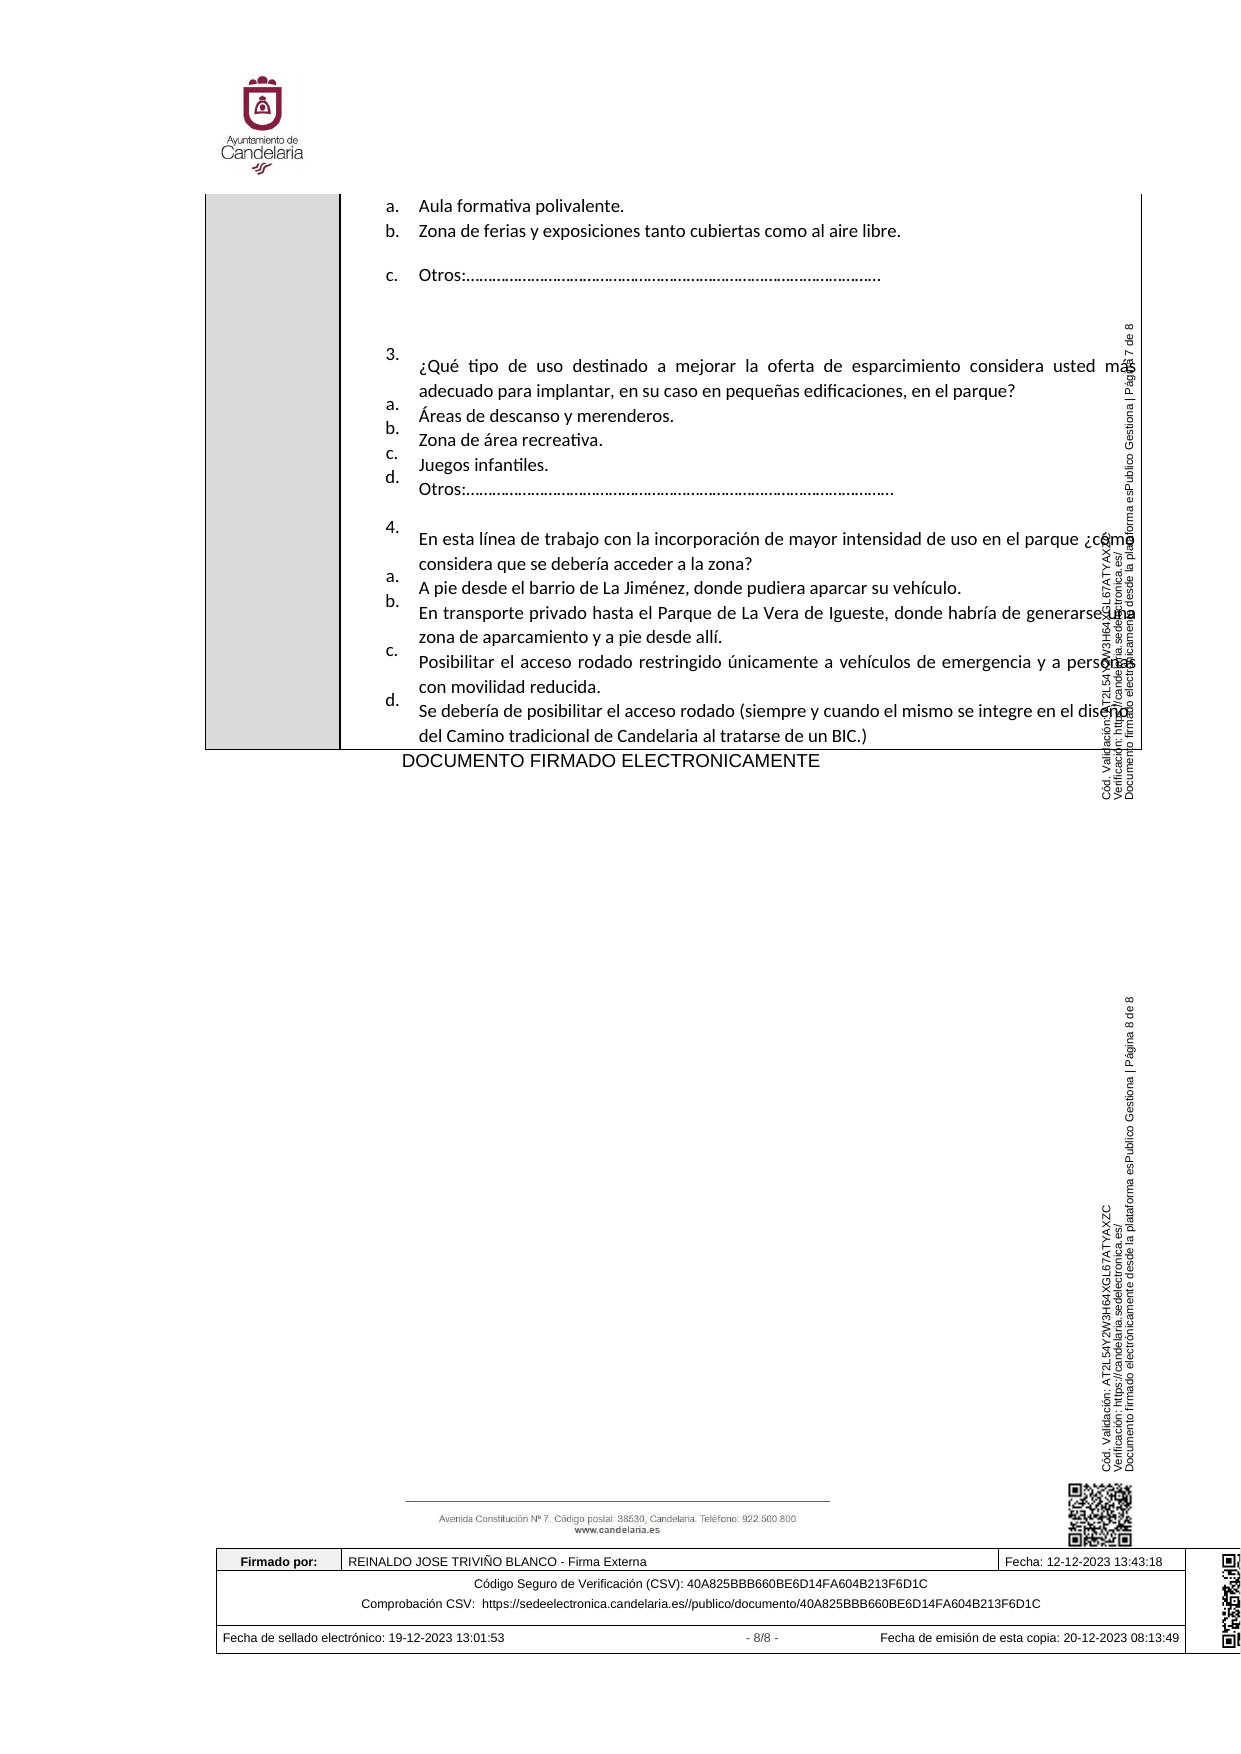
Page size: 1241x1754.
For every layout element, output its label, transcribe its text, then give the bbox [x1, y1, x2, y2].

table_cell 3. a. b. c. d. 4. a. b. c. d. [341, 306, 419, 749]
table_cell c. [341, 263, 419, 306]
table_cell Zona de ferias y exposiciones tanto cubiertas como al aire libre. [419, 219, 1141, 263]
subtitle DOCUMENTO FIRMADO ELECTRONICAMENTE [402, 750, 1029, 771]
table_cell [206, 263, 339, 306]
table_cell Aula formativa polivalente. [419, 194, 1141, 219]
table_cell b. [341, 219, 419, 263]
table_cell [206, 306, 339, 749]
table_cell ¿Qué tipo de uso destinado a mejorar la oferta de esparcimiento considera usted más adecuado para implantar, en su caso en pequeñas edificaciones, en el parque? Áreas de descanso y merenderos. Zona de área recreativa. Juegos infantiles. Otros:……………………………………………………………………………………… En esta línea de trabajo con la incorporación de mayor intensidad de uso en el parque ¿cómo considera que se debería acceder a la zona? A pie desde el barrio de La Jiménez, donde pudiera aparcar su vehículo. En transporte privado hasta el Parque de La Vera de Igueste, donde habría de generarse una zona de aparcamiento y a pie desde allí. Posibilitar el acceso rodado restringido únicamente a vehículos de emergencia y a personas con movilidad reducida. Se debería de posibilitar el acceso rodado (siempre y cuando el mismo se integre en el diseño del Camino tradicional de Candelaria al tratarse de un BIC.) [419, 306, 1141, 749]
table_cell a. [341, 194, 419, 219]
table_cell [206, 194, 339, 219]
table_cell [206, 219, 339, 263]
table_cell Otros:…………………………………………………………………………………… [419, 263, 1141, 306]
